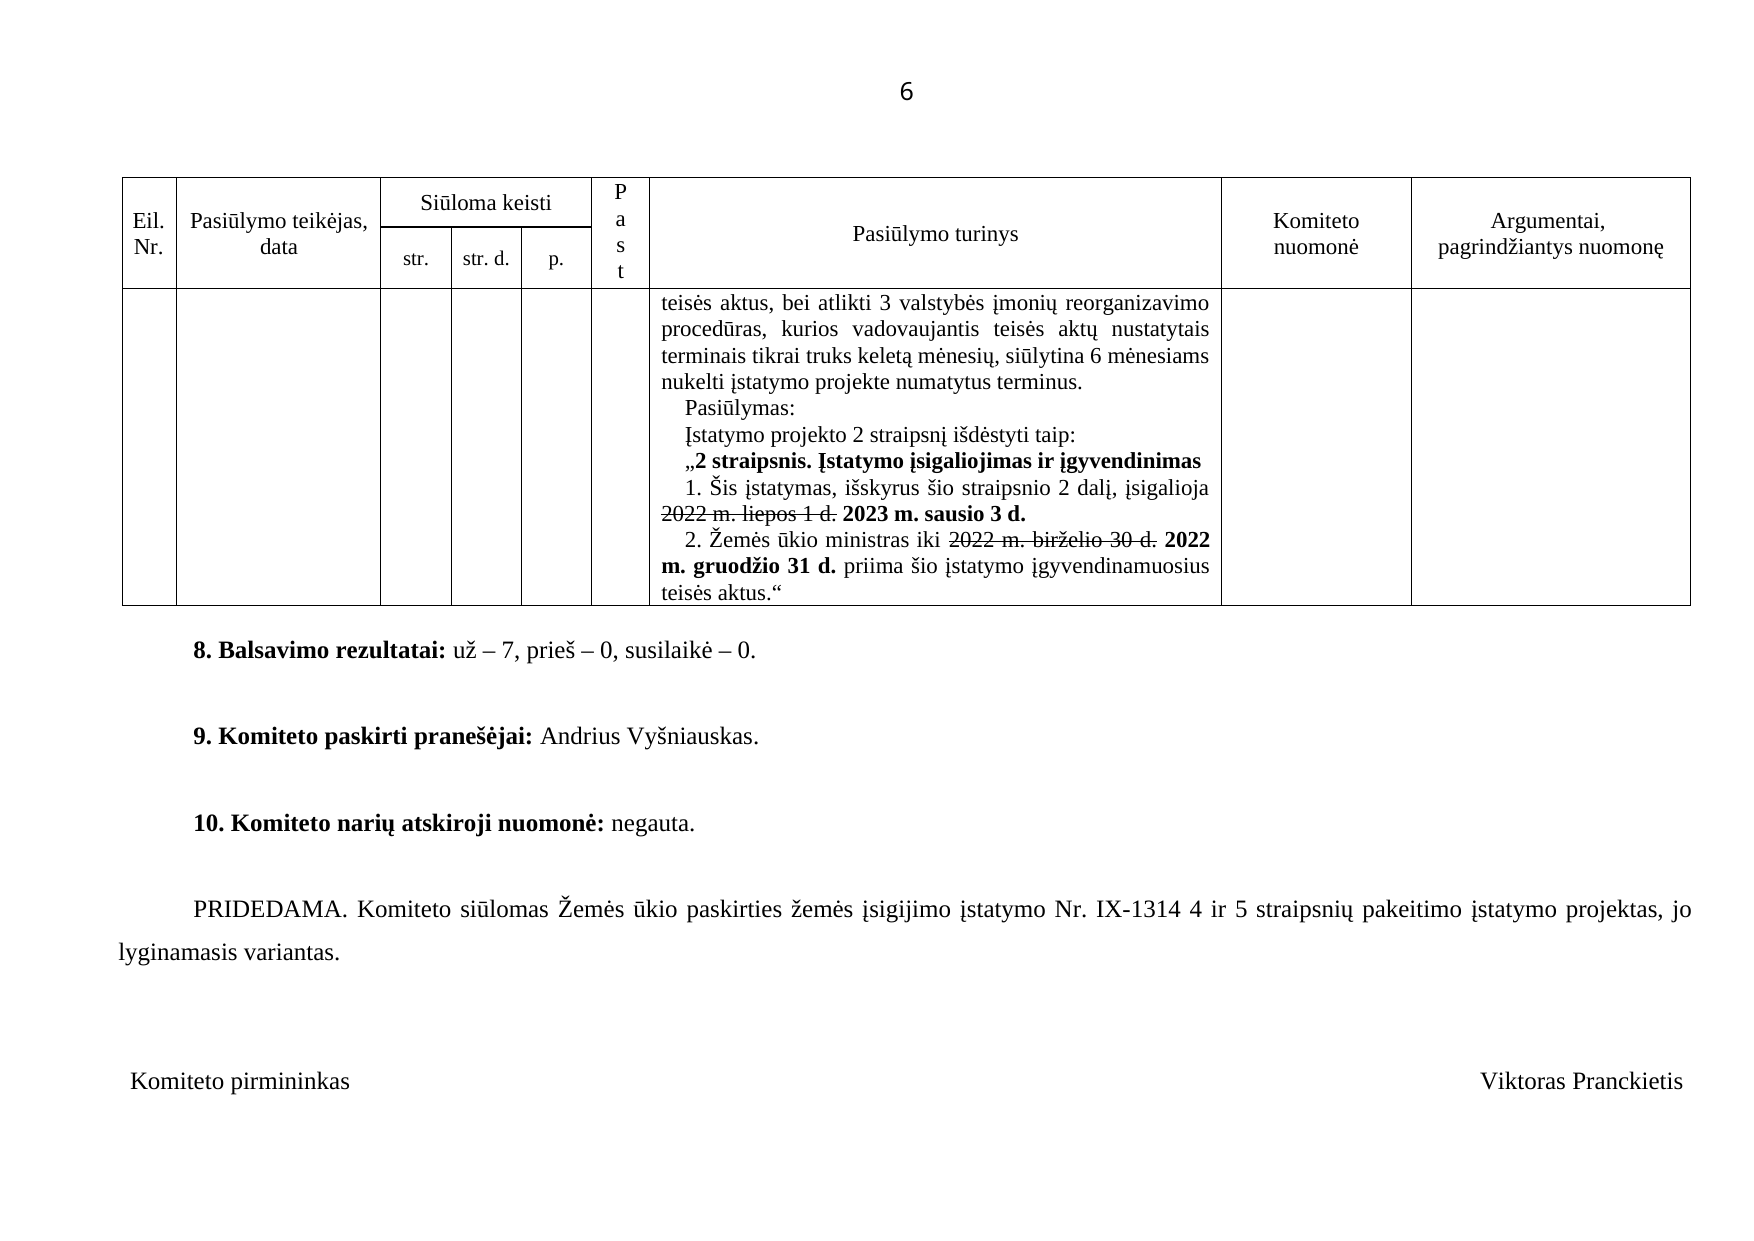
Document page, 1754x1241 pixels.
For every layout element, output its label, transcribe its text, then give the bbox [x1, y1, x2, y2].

table_header Eil. Nr. [123, 178, 176, 288]
table_cell str. d. [452, 228, 521, 288]
table_cell [1222, 289, 1411, 605]
table_cell p. [522, 228, 591, 288]
table_header Siūloma keisti [381, 178, 591, 226]
table_cell [1412, 289, 1690, 605]
table_header Argumentai, pagrindžiantys nuomonę [1412, 178, 1690, 288]
table_cell [123, 289, 176, 605]
text Komiteto pirmininkas Viktoras Pranckietis [118, 1066, 1695, 1095]
text 9. Komiteto paskirti pranešėjai: Andrius Vyšniauskas. [118, 721, 1695, 750]
table_header Pasiūlymo turinys [650, 178, 1221, 288]
table_cell str. [381, 228, 451, 288]
text 10. Komiteto narių atskiroji nuomonė: negauta. [118, 808, 1695, 836]
table_cell [592, 289, 649, 605]
table_cell [452, 289, 521, 605]
table_cell [177, 289, 380, 605]
text PRIDEDAMA. Komiteto siūlomas Žemės ūkio paskirties žemės įsigijimo įstatymo Nr. IX-1314 4 ir 5 straipsnių pakeitimo įstatymo projektas, jo lyginamasis variantas. [118, 894, 1695, 966]
table_header Pasiūlymo teikėjas, data [177, 178, 380, 288]
table_cell [522, 289, 591, 605]
table_header Pastabos [592, 178, 649, 288]
text 8. Balsavimo rezultatai: už – 7, prieš – 0, susilaikė – 0. [118, 635, 1695, 664]
table_header Komiteto nuomonė [1222, 178, 1411, 288]
table_cell [381, 289, 451, 605]
table_cell teisės aktus, bei atlikti 3 valstybės įmonių reorganizavimo procedūras, kurios vadovaujantis teisės aktų nustatytais terminais tikrai truks keletą mėnesių, siūlytina 6 mėnesiams nukelti įstatymo projekte numatytus terminus. Pasiūlymas: Įstatymo projekto 2 straipsnį išdėstyti taip: „2 straipsnis. Įstatymo įsigaliojimas ir įgyvendinimas 1. Šis įstatymas, išskyrus šio straipsnio 2 dalį, įsigalioja 2022 m. liepos 1 d. 2023 m. sausio 3 d. 2. Žemės ūkio ministras iki 2022 m. birželio 30 d. 2022 m. gruodžio 31 d. priima šio įstatymo įgyvendinamuosius teisės aktus.“ [650, 289, 1221, 605]
